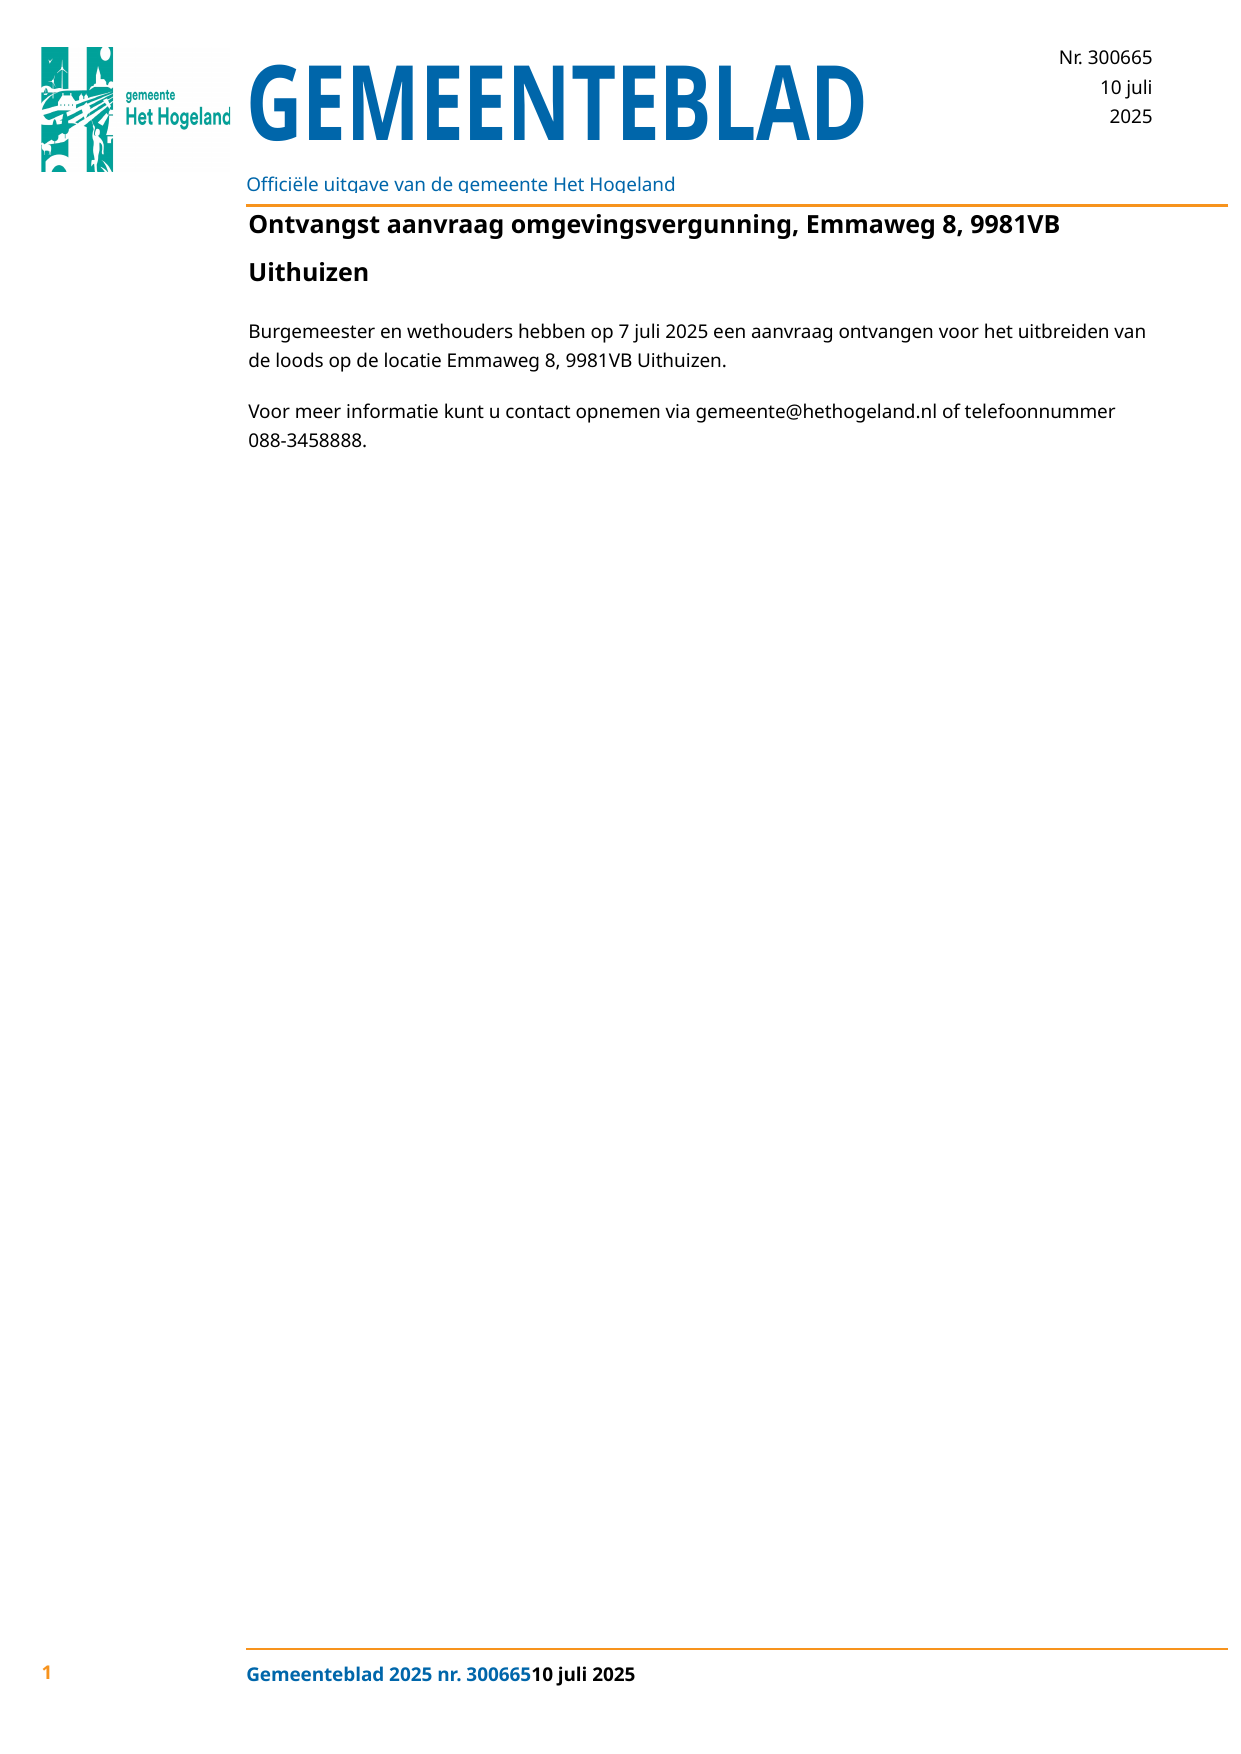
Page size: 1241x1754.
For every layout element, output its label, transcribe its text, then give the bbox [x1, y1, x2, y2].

picture [41, 47, 231, 172]
text Burgemeester en wethouders hebben op 7 juli 2025 een aanvraag ontvangen voor het uitbreiden van de loods op de locatie Emmaweg 8, 9981VB Uithuizen. [248, 318, 1152, 373]
text Voor meer informatie kunt u contact opnemen via gemeente@hethogeland.nl of telefoonnummer 088-3458888. [248, 398, 1152, 453]
text Ontvangst aanvraag omgevingsvergunning, Emmaweg 8, 9981VB Uithuizen [248, 207, 1152, 288]
